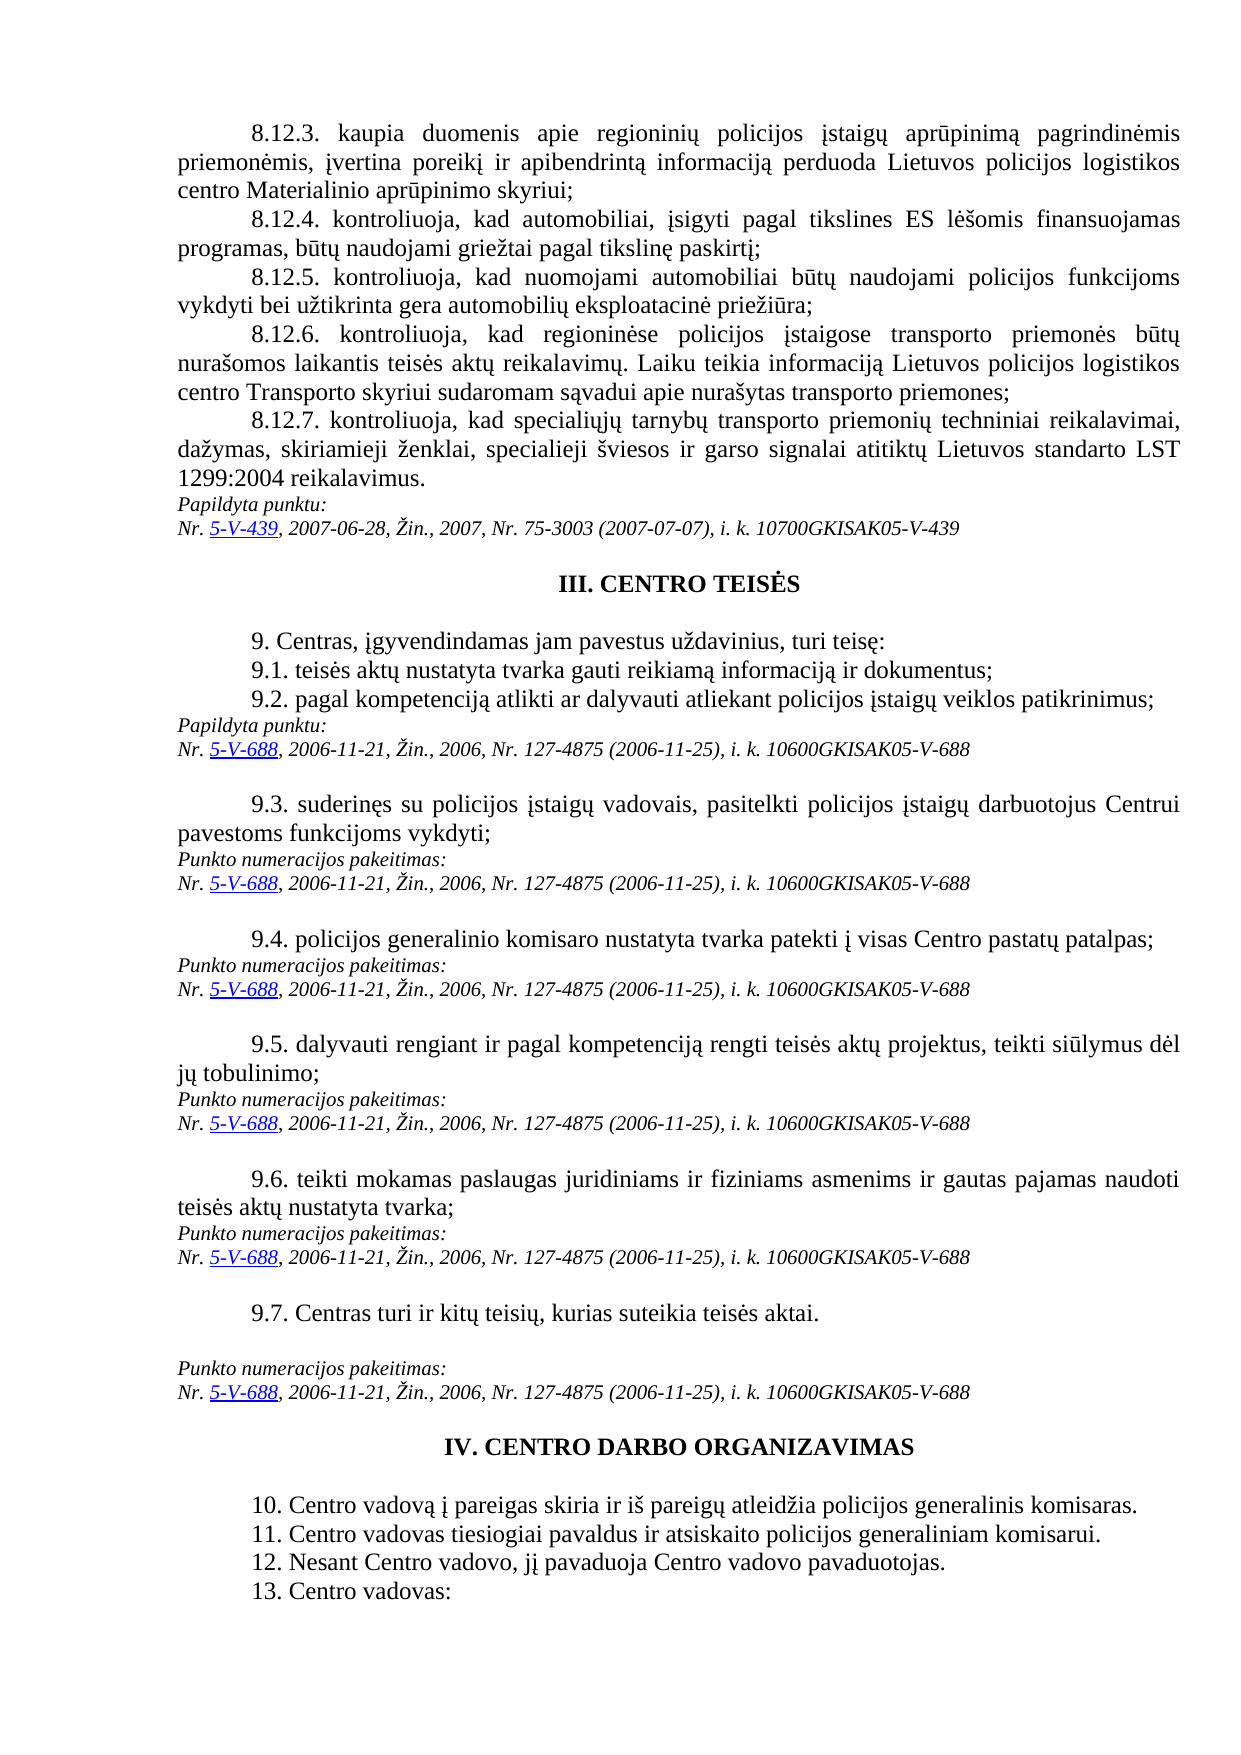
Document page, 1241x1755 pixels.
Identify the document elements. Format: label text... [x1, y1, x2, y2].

text 9.7. Centras turi ir kitų teisių, kurias suteikia teisės aktai. [177, 1298, 1181, 1327]
text III. CENTRO TEISĖS [177, 569, 1181, 597]
text Nr. 5-V-688, 2006-11-21, Žin., 2006, Nr. 127-4875 (2006-11-25), i. k. 10600GKISAK05-V-688 [177, 1111, 1181, 1135]
text Punkto numeracijos pakeitimas: [177, 1221, 1181, 1245]
text 8.12.3. kaupia duomenis apie regioninių policijos įstaigų aprūpinimą pagrindinėmis priemonėmis, įvertina poreikį ir apibendrintą informaciją perduoda Lietuvos policijos logistikos centro Materialinio aprūpinimo skyriui; [177, 118, 1181, 204]
text 8.12.7. kontroliuoja, kad specialiųjų tarnybų transporto priemonių techniniai reikalavimai, dažymas, skiriamieji ženklai, specialieji šviesos ir garso signalai atitiktų Lietuvos standarto LST 1299:2004 reikalavimus. [177, 406, 1181, 492]
text Nr. 5-V-688, 2006-11-21, Žin., 2006, Nr. 127-4875 (2006-11-25), i. k. 10600GKISAK05-V-688 [177, 737, 1181, 761]
text IV. CENTRO DARBO ORGANIZAVIMAS [177, 1432, 1181, 1461]
text 8.12.5. kontroliuoja, kad nuomojami automobiliai būtų naudojami policijos funkcijoms vykdyti bei užtikrinta gera automobilių eksploatacinė priežiūra; [177, 262, 1181, 319]
text 9.5. dalyvauti rengiant ir pagal kompetenciją rengti teisės aktų projektus, teikti siūlymus dėl jų tobulinimo; [177, 1029, 1181, 1087]
text Punkto numeracijos pakeitimas: [177, 1356, 1181, 1380]
text Papildyta punktu: [177, 492, 1181, 516]
text 10. Centro vadovą į pareigas skiria ir iš pareigų atleidžia policijos generalinis komisaras. [177, 1490, 1181, 1519]
text Nr. 5-V-688, 2006-11-21, Žin., 2006, Nr. 127-4875 (2006-11-25), i. k. 10600GKISAK05-V-688 [177, 871, 1181, 895]
text Nr. 5-V-688, 2006-11-21, Žin., 2006, Nr. 127-4875 (2006-11-25), i. k. 10600GKISAK05-V-688 [177, 1245, 1181, 1269]
text 9.3. suderinęs su policijos įstaigų vadovais, pasitelkti policijos įstaigų darbuotojus Centrui pavestoms funkcijoms vykdyti; [177, 789, 1181, 847]
text 9.2. pagal kompetenciją atlikti ar dalyvauti atliekant policijos įstaigų veiklos patikrinimus; [177, 684, 1181, 712]
text Nr. 5-V-688, 2006-11-21, Žin., 2006, Nr. 127-4875 (2006-11-25), i. k. 10600GKISAK05-V-688 [177, 1380, 1181, 1404]
text Punkto numeracijos pakeitimas: [177, 847, 1181, 871]
text 9.1. teisės aktų nustatyta tvarka gauti reikiamą informaciją ir dokumentus; [177, 655, 1181, 684]
text Nr. 5-V-439, 2007-06-28, Žin., 2007, Nr. 75-3003 (2007-07-07), i. k. 10700GKISAK05-V-439 [177, 516, 1181, 540]
text 9.6. teikti mokamas paslaugas juridiniams ir fiziniams asmenims ir gautas pajamas naudoti teisės aktų nustatyta tvarka; [177, 1164, 1181, 1221]
text Punkto numeracijos pakeitimas: [177, 952, 1181, 977]
text 13. Centro vadovas: [177, 1576, 1181, 1605]
text 9.4. policijos generalinio komisaro nustatyta tvarka patekti į visas Centro pastatų patalpas; [177, 924, 1181, 952]
text Nr. 5-V-688, 2006-11-21, Žin., 2006, Nr. 127-4875 (2006-11-25), i. k. 10600GKISAK05-V-688 [177, 977, 1181, 1001]
text 11. Centro vadovas tiesiogiai pavaldus ir atsiskaito policijos generaliniam komisarui. [177, 1519, 1181, 1547]
text 8.12.6. kontroliuoja, kad regioninėse policijos įstaigose transporto priemonės būtų nurašomos laikantis teisės aktų reikalavimų. Laiku teikia informaciją Lietuvos policijos logistikos centro Transporto skyriui sudaromam sąvadui apie nurašytas transporto priemones; [177, 319, 1181, 406]
text 8.12.4. kontroliuoja, kad automobiliai, įsigyti pagal tikslines ES lėšomis finansuojamas programas, būtų naudojami griežtai pagal tikslinę paskirtį; [177, 204, 1181, 262]
text 9. Centras, įgyvendindamas jam pavestus uždavinius, turi teisę: [177, 626, 1181, 655]
text Papildyta punktu: [177, 712, 1181, 737]
text Punkto numeracijos pakeitimas: [177, 1087, 1181, 1111]
text 12. Nesant Centro vadovo, jį pavaduoja Centro vadovo pavaduotojas. [177, 1547, 1181, 1576]
